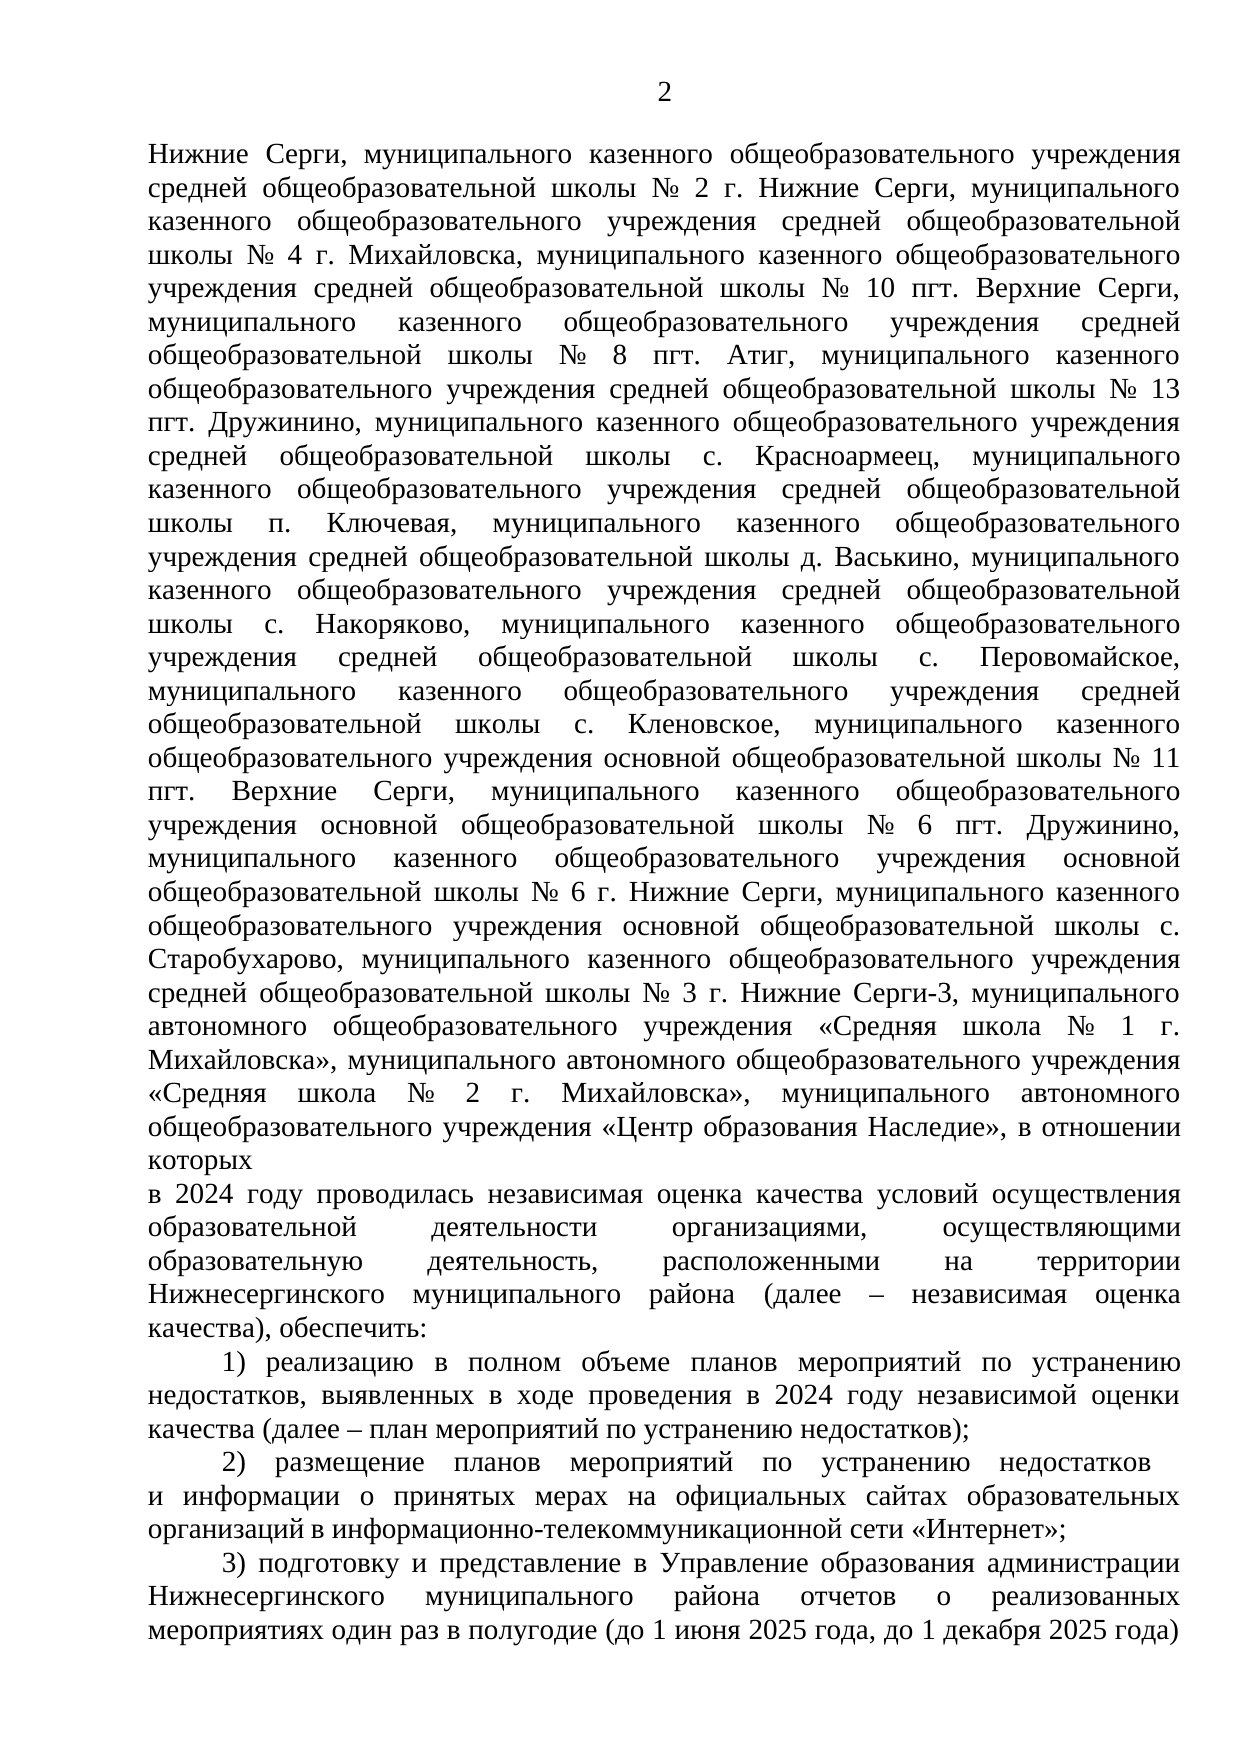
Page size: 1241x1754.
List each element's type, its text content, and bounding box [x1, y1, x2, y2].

text 1) реализацию в полном объеме планов мероприятий по устранению недостатков, выявленных в ходе проведения в 2024 году независимой оценки качества (далее – план мероприятий по устранению недостатков); [148, 1344, 1181, 1444]
text 2) размещение планов мероприятий по устранению недостатков и информации о принятых мерах на официальных сайтах образовательных организаций в информационно-телекоммуникационной сети «Интернет»; [148, 1444, 1181, 1545]
text 3) подготовку и представление в Управление образования администрации Нижнесергинского муниципального района отчетов о реализованных мероприятиях один раз в полугодие (до 1 июня 2025 года, до 1 декабря 2025 года) [148, 1545, 1181, 1646]
text Нижние Серги, муниципального казенного общеобразовательного учреждения средней общеобразовательной школы № 2 г. Нижние Серги, муниципального казенного общеобразовательного учреждения средней общеобразовательной школы № 4 г. Михайловска, муниципального казенного общеобразовательного учреждения средней общеобразовательной школы № 10 пгт. Верхние Серги, муниципального казенного общеобразовательного учреждения средней общеобразовательной школы № 8 пгт. Атиг, муниципального казенного общеобразовательного учреждения средней общеобразовательной школы № 13 пгт. Дружинино, муниципального казенного общеобразовательного учреждения средней общеобразовательной школы с. Красноармеец, муниципального казенного общеобразовательного учреждения средней общеобразовательной школы п. Ключевая, муниципального казенного общеобразовательного учреждения средней общеобразовательной школы д. Васькино, муниципального казенного общеобразовательного учреждения средней общеобразовательной школы с. Накоряково, муниципального казенного общеобразовательного учреждения средней общеобразовательной школы с. Перовомайское, муниципального казенного общеобразовательного учреждения средней общеобразовательной школы с. Кленовское, муниципального казенного общеобразовательного учреждения основной общеобразовательной школы № 11 пгт. Верхние Серги, муниципального казенного общеобразовательного учреждения основной общеобразовательной школы № 6 пгт. Дружинино, муниципального казенного общеобразовательного учреждения основной общеобразовательной школы № 6 г. Нижние Серги, муниципального казенного общеобразовательного учреждения основной общеобразовательной школы с. Старобухарово, муниципального казенного общеобразовательного учреждения средней общеобразовательной школы № 3 г. Нижние Серги-3, муниципального автономного общеобразовательного учреждения «Средняя школа № 1 г. Михайловска», муниципального автономного общеобразовательного учреждения «Средняя школа № 2 г. Михайловска», муниципального автономного общеобразовательного учреждения «Центр образования Наследие», в отношении которых в 2024 году проводилась независимая оценка качества условий осуществления образовательной деятельности организациями, осуществляющими образовательную деятельность, расположенными на территории Нижнесергинского муниципального района (далее – независимая оценка качества), обеспечить: [148, 136, 1181, 1344]
